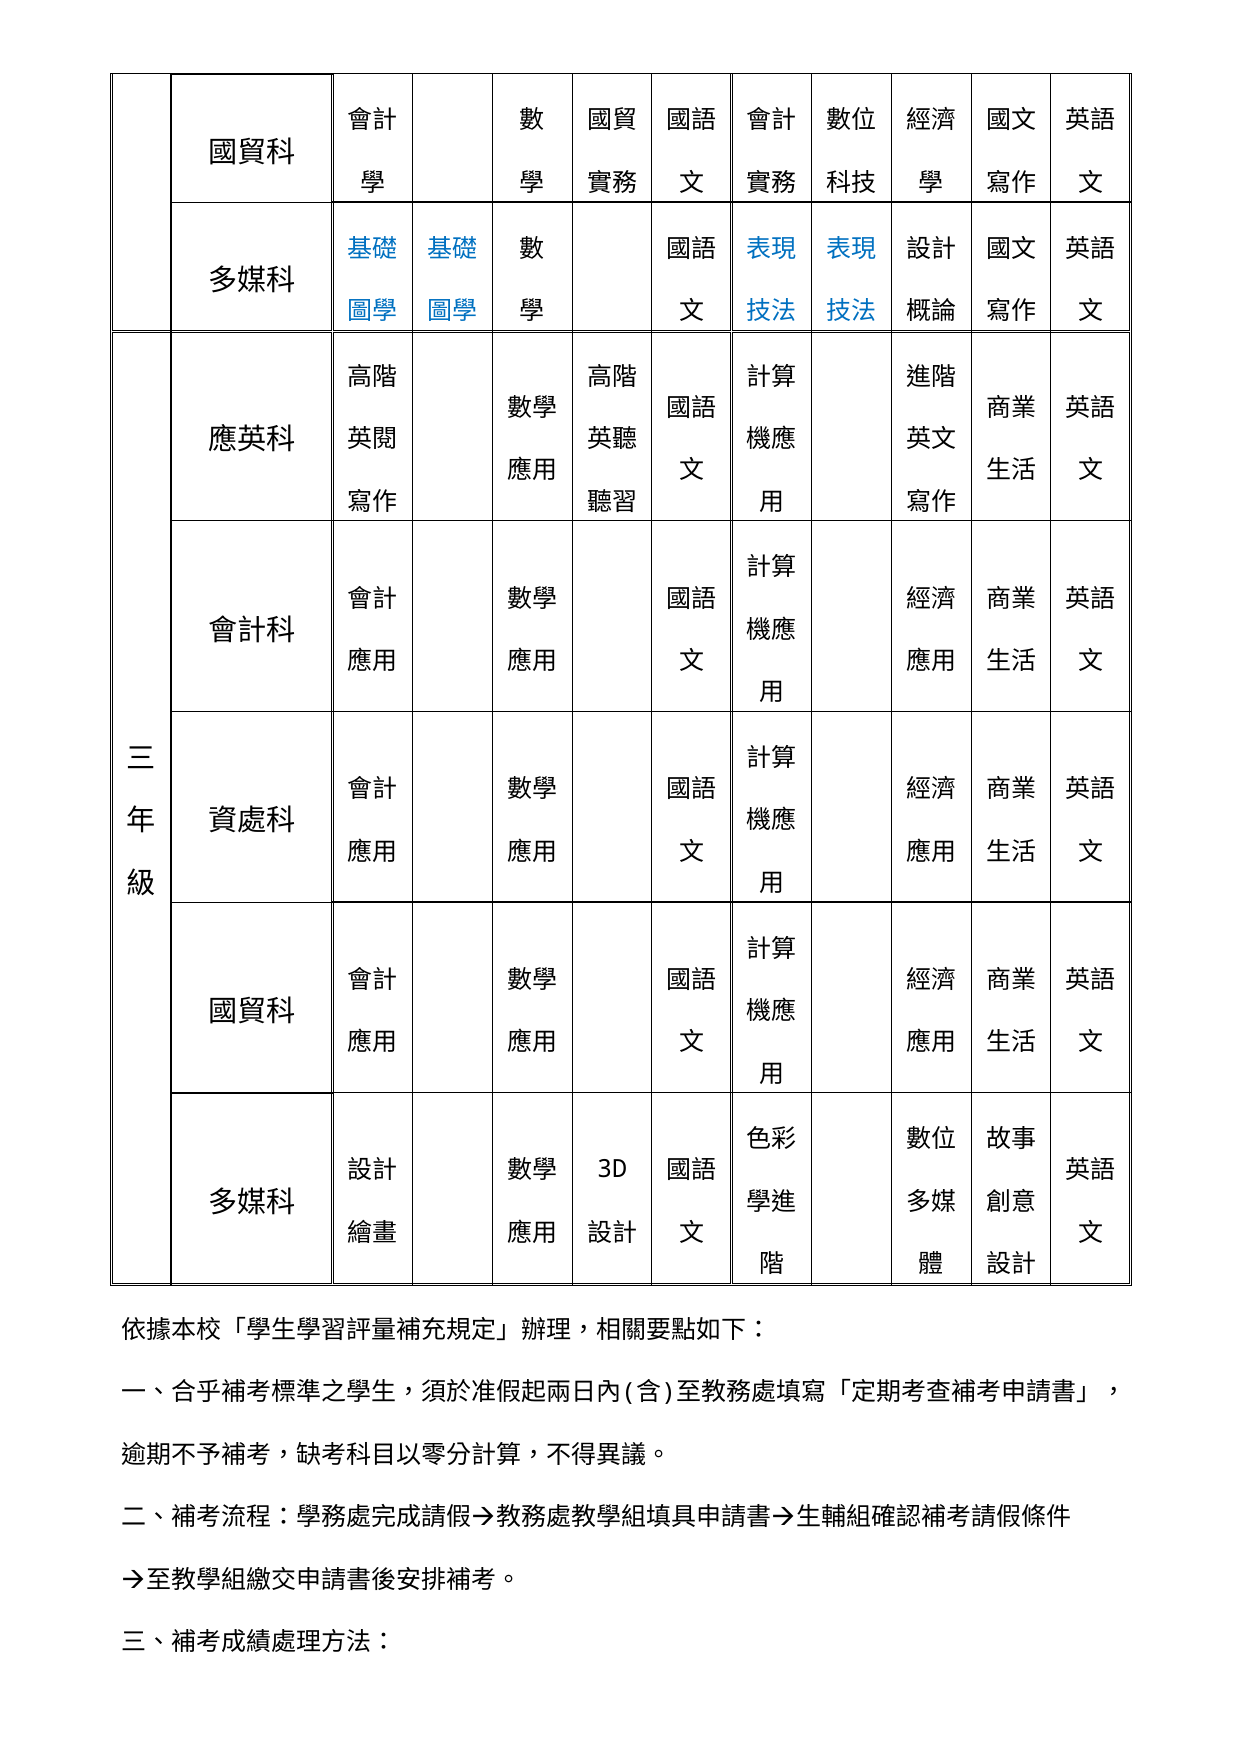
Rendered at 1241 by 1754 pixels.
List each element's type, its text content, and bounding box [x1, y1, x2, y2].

text 至教學組繳交申請書後安排補考。 [71, 1536, 1169, 1598]
table_cell 國語 文 [652, 203, 730, 329]
table_cell 故事創意設計 [972, 1093, 1050, 1283]
table_cell 國貿科 [172, 75, 331, 201]
table_cell 計算 機應 用 [733, 903, 811, 1092]
table_cell [573, 203, 651, 329]
table_cell 3D 設計 [573, 1093, 651, 1283]
table_cell 數學 應用 [493, 1093, 572, 1283]
table_cell 數學 應用 [493, 712, 572, 901]
table_cell 會計實務 [733, 74, 811, 201]
text 一、合乎補考標準之學生，須於准假起兩日內(含)至教務處填寫「定期考查補考申請書」， [71, 1348, 1169, 1411]
table_cell 計算 機應 用 [733, 333, 811, 520]
table_cell 會計 應用 [334, 712, 412, 901]
table_cell 多媒科 [172, 1094, 331, 1283]
table_cell 國語 文 [652, 1093, 730, 1283]
table_cell 國語 文 [652, 903, 730, 1092]
table_cell [413, 1093, 492, 1283]
text 依據本校「學生學習評量補充規定」辦理，相關要點如下： [71, 1286, 1169, 1348]
table_cell [113, 74, 170, 329]
table_cell 數 學 [493, 74, 572, 201]
table_cell 國語 文 [652, 74, 730, 201]
text 二、補考流程：學務處完成請假教務處教學組填具申請書生輔組確認補考請假條件 [71, 1473, 1169, 1536]
table_cell 英語 文 [1051, 1093, 1129, 1283]
table_cell 計算 機應 用 [733, 712, 811, 901]
table_cell 設計繪畫 [334, 1093, 412, 1283]
table_cell 商業生活 [972, 333, 1050, 520]
table_cell 經濟 應用 [892, 903, 971, 1092]
table_cell [413, 74, 492, 201]
table_cell 會計 應用 [334, 903, 412, 1092]
table_cell [812, 333, 891, 520]
table_cell 表現技法 [812, 203, 891, 329]
table_cell [573, 903, 651, 1092]
table_cell 高階 英閱 寫作 [334, 333, 412, 520]
table_cell 進階 英文 寫作 [892, 333, 971, 520]
text 三、補考成績處理方法： [71, 1598, 1169, 1661]
table_cell 計算 機應 用 [733, 521, 811, 711]
table_cell 數 學 [493, 203, 572, 329]
table_cell 商業生活 [972, 521, 1050, 711]
table_cell 數學 應用 [493, 521, 572, 711]
table_cell 英語 文 [1051, 903, 1129, 1092]
table_cell 國語 文 [652, 521, 730, 711]
table_cell 英語 文 [1051, 521, 1129, 711]
table_cell 國文 寫作 [972, 74, 1050, 201]
table_cell 經濟應用 [892, 712, 971, 901]
table_cell 多媒科 [172, 203, 331, 329]
table_cell 基礎圖學 [413, 203, 492, 329]
table_cell 設計 概論 [892, 203, 971, 329]
table_cell 數學 應用 [493, 333, 572, 520]
table_cell 國貿科 [172, 903, 331, 1092]
table_cell 國語 文 [652, 333, 730, 520]
table_cell [573, 712, 651, 901]
table_cell 經濟學 [892, 74, 971, 201]
table_cell [812, 903, 891, 1092]
table_cell 英語 文 [1051, 74, 1129, 201]
table_cell 應英科 [172, 333, 331, 520]
table_cell 商業生活 [972, 903, 1050, 1092]
table_cell [812, 712, 891, 901]
table_cell [413, 712, 492, 901]
table_cell 英語 文 [1051, 712, 1129, 901]
table_cell 會計 學 [334, 74, 412, 201]
table_cell 基礎圖學 [334, 203, 412, 329]
table_cell 數位科技 [812, 74, 891, 201]
table_cell 會計 應用 [334, 521, 412, 711]
table_cell 商業生活 [972, 712, 1050, 901]
table_cell 國貿實務 [573, 74, 651, 201]
table_cell 國語 文 [652, 712, 730, 901]
table_cell [812, 521, 891, 711]
table_cell 數學 應用 [493, 903, 572, 1092]
table_cell 資處科 [172, 712, 331, 901]
table_cell 高階 英聽 聽習 [573, 333, 651, 520]
table_cell 英語 文 [1051, 203, 1129, 329]
table_cell 數位多媒體 [892, 1093, 971, 1283]
text 逾期不予補考，缺考科目以零分計算，不得異議。 [71, 1411, 1169, 1473]
table_cell [413, 521, 492, 711]
table_cell 會計科 [172, 521, 331, 711]
table_cell [573, 521, 651, 711]
table_cell 三年級 [113, 333, 170, 1283]
table_cell 表現技法 [733, 203, 811, 329]
table_cell [413, 333, 492, 520]
table_cell 色彩學進階 [733, 1093, 811, 1283]
table_cell 經濟應用 [892, 521, 971, 711]
table_cell [812, 1093, 891, 1283]
table_cell [413, 903, 492, 1092]
table_cell 英語 文 [1051, 333, 1129, 520]
table_cell 國文 寫作 [972, 203, 1050, 329]
